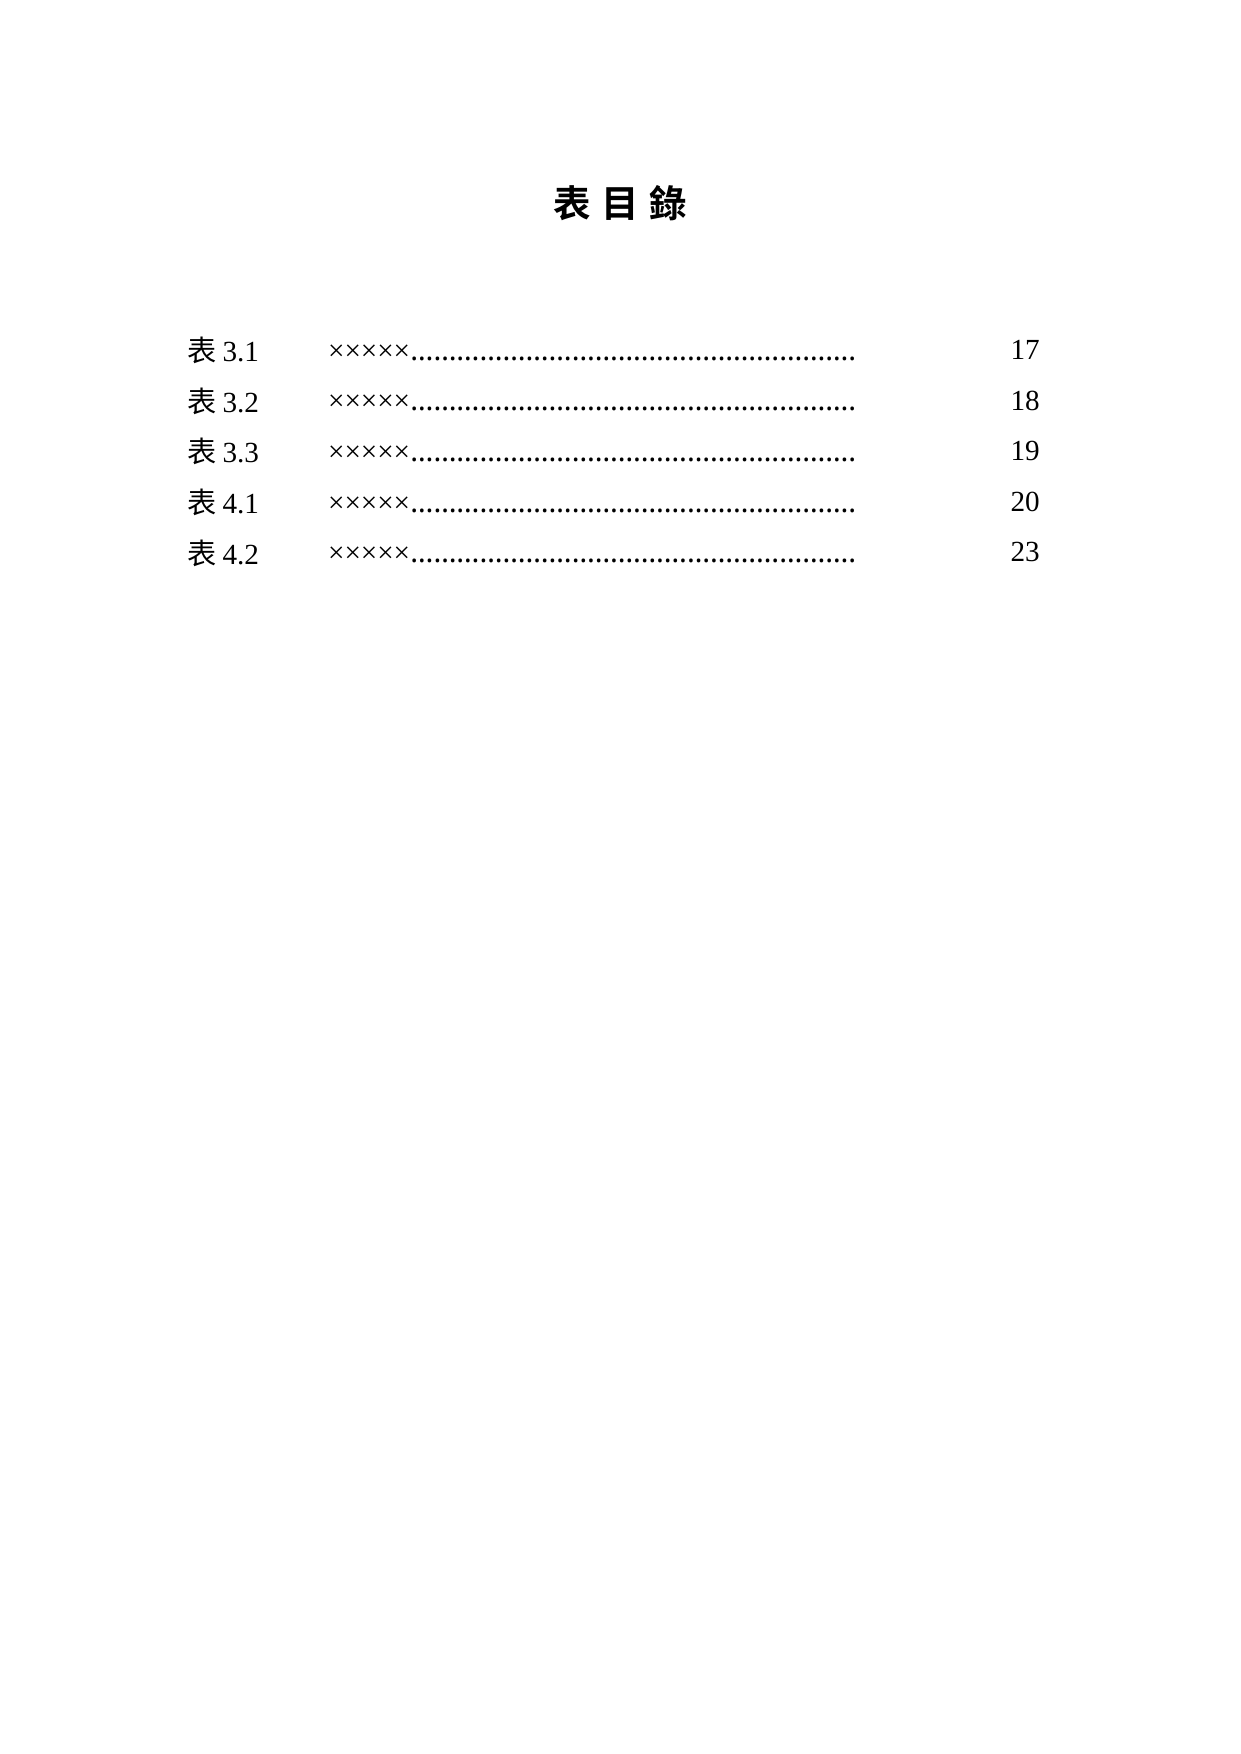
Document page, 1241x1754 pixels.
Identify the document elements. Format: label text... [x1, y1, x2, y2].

table_cell 20 [994, 475, 1056, 526]
table_cell 表3.3 [184, 425, 325, 475]
table_cell 19 [994, 425, 1056, 475]
table_cell ×××××…………………………………………………. [325, 475, 994, 526]
table_header 17 [994, 324, 1056, 374]
table_cell ×××××…………………………………………………. [325, 374, 994, 425]
table_header 表3.1 [184, 324, 325, 374]
table_cell 18 [994, 374, 1056, 425]
table_cell ×××××…………………………………………………. [325, 526, 994, 577]
table_cell 表4.2 [184, 526, 325, 577]
table_cell 表3.2 [184, 374, 325, 425]
text 表目錄 [187, 174, 1053, 228]
table_cell 表4.1 [184, 475, 325, 526]
table_cell ×××××…………………………………………………. [325, 425, 994, 475]
table_cell 23 [994, 526, 1056, 577]
table_header ×××××…………………………………………………. [325, 324, 994, 374]
